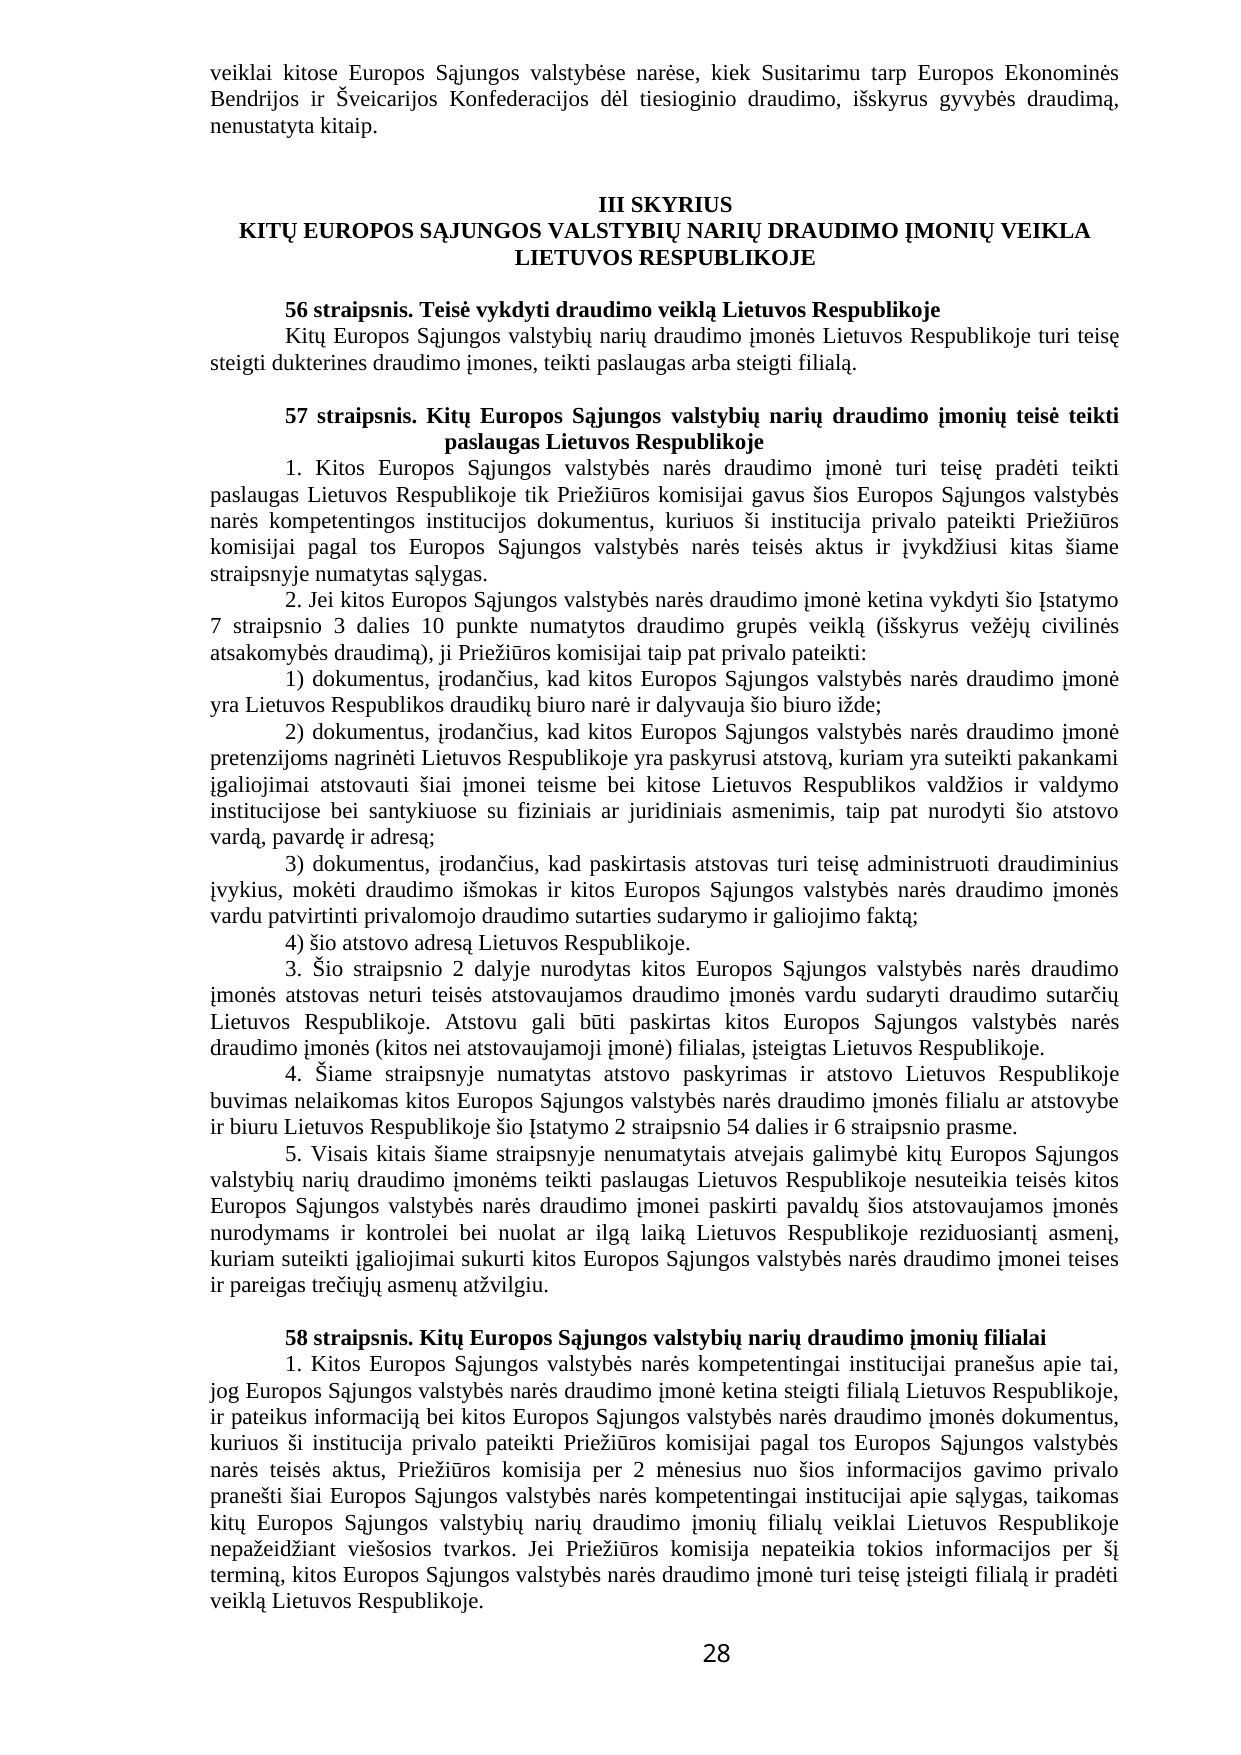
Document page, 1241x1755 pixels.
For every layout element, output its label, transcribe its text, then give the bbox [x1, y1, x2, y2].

text 57 straipsnis. Kitų Europos Sąjungos valstybių narių draudimo įmonių teisė teikti paslaugas Lietuvos Respublikoje [285, 402, 1120, 454]
text Kitų EUROPOS SĄJUNGOS VALSTYBIŲ NARIŲ DRAUDIMO ĮMONIŲ VEIKLA LIETUVOS RESPUBLIKOJE [210, 217, 1120, 270]
text 5. Visais kitais šiame straipsnyje nenumatytais atvejais galimybė kitų Europos Sąjungos valstybių narių draudimo įmonėms teikti paslaugas Lietuvos Respublikoje nesuteikia teisės kitos Europos Sąjungos valstybės narės draudimo įmonei paskirti pavaldų šios atstovaujamos įmonės nurodymams ir kontrolei bei nuolat ar ilgą laiką Lietuvos Respublikoje reziduosiantį asmenį, kuriam suteikti įgaliojimai sukurti kitos Europos Sąjungos valstybės narės draudimo įmonei teises ir pareigas trečiųjų asmenų atžvilgiu. [210, 1139, 1120, 1298]
text 3. Šio straipsnio 2 dalyje nurodytas kitos Europos Sąjungos valstybės narės draudimo įmonės atstovas neturi teisės atstovaujamos draudimo įmonės vardu sudaryti draudimo sutarčių Lietuvos Respublikoje. Atstovu gali būti paskirtas kitos Europos Sąjungos valstybės narės draudimo įmonės (kitos nei atstovaujamoji įmonė) filialas, įsteigtas Lietuvos Respublikoje. [210, 955, 1120, 1061]
text 4) šio atstovo adresą Lietuvos Respublikoje. [210, 929, 1120, 955]
text Kitų Europos Sąjungos valstybių narių draudimo įmonės Lietuvos Respublikoje turi teisę steigti dukterines draudimo įmones, teikti paslaugas arba steigti filialą. [210, 323, 1120, 375]
text 1) dokumentus, įrodančius, kad kitos Europos Sąjungos valstybės narės draudimo įmonė yra Lietuvos Respublikos draudikų biuro narė ir dalyvauja šio biuro ižde; [210, 665, 1120, 718]
text 56 straipsnis. Teisė vykdyti draudimo veiklą Lietuvos Respublikoje [210, 296, 1120, 323]
text 4. Šiame straipsnyje numatytas atstovo paskyrimas ir atstovo Lietuvos Respublikoje buvimas nelaikomas kitos Europos Sąjungos valstybės narės draudimo įmonės filialu ar atstovybe ir biuru Lietuvos Respublikoje šio Įstatymo 2 straipsnio 54 dalies ir 6 straipsnio prasme. [210, 1061, 1120, 1139]
text 2. Jei kitos Europos Sąjungos valstybės narės draudimo įmonė ketina vykdyti šio Įstatymo 7 straipsnio 3 dalies 10 punkte numatytos draudimo grupės veiklą (išskyrus vežėjų civilinės atsakomybės draudimą), ji Priežiūros komisijai taip pat privalo pateikti: [210, 586, 1120, 665]
text 1. Kitos Europos Sąjungos valstybės narės draudimo įmonė turi teisę pradėti teikti paslaugas Lietuvos Respublikoje tik Priežiūros komisijai gavus šios Europos Sąjungos valstybės narės kompetentingos institucijos dokumentus, kuriuos ši institucija privalo pateikti Priežiūros komisijai pagal tos Europos Sąjungos valstybės narės teisės aktus ir įvykdžiusi kitas šiame straipsnyje numatytas sąlygas. [210, 454, 1120, 586]
text veiklai kitose Europos Sąjungos valstybėse narėse, kiek Susitarimu tarp Europos Ekonominės Bendrijos ir Šveicarijos Konfederacijos dėl tiesioginio draudimo, išskyrus gyvybės draudimą, nenustatyta kitaip. [210, 59, 1120, 138]
text 3) dokumentus, įrodančius, kad paskirtasis atstovas turi teisę administruoti draudiminius įvykius, mokėti draudimo išmokas ir kitos Europos Sąjungos valstybės narės draudimo įmonės vardu patvirtinti privalomojo draudimo sutarties sudarymo ir galiojimo faktą; [210, 850, 1120, 929]
text III SKYRIUS [210, 191, 1120, 217]
text 58 straipsnis. Kitų Europos Sąjungos valstybių narių draudimo įmonių filialai [285, 1324, 1120, 1350]
text 1. Kitos Europos Sąjungos valstybės narės kompetentingai institucijai pranešus apie tai, jog Europos Sąjungos valstybės narės draudimo įmonė ketina steigti filialą Lietuvos Respublikoje, ir pateikus informaciją bei kitos Europos Sąjungos valstybės narės draudimo įmonės dokumentus, kuriuos ši institucija privalo pateikti Priežiūros komisijai pagal tos Europos Sąjungos valstybės narės teisės aktus, Priežiūros komisija per 2 mėnesius nuo šios informacijos gavimo privalo pranešti šiai Europos Sąjungos valstybės narės kompetentingai institucijai apie sąlygas, taikomas kitų Europos Sąjungos valstybių narių draudimo įmonių filialų veiklai Lietuvos Respublikoje nepažeidžiant viešosios tvarkos. Jei Priežiūros komisija nepateikia tokios informacijos per šį terminą, kitos Europos Sąjungos valstybės narės draudimo įmonė turi teisę įsteigti filialą ir pradėti veiklą Lietuvos Respublikoje. [210, 1350, 1120, 1614]
text 2) dokumentus, įrodančius, kad kitos Europos Sąjungos valstybės narės draudimo įmonė pretenzijoms nagrinėti Lietuvos Respublikoje yra paskyrusi atstovą, kuriam yra suteikti pakankami įgaliojimai atstovauti šiai įmonei teisme bei kitose Lietuvos Respublikos valdžios ir valdymo institucijose bei santykiuose su fiziniais ar juridiniais asmenimis, taip pat nurodyti šio atstovo vardą, pavardę ir adresą; [210, 718, 1120, 850]
